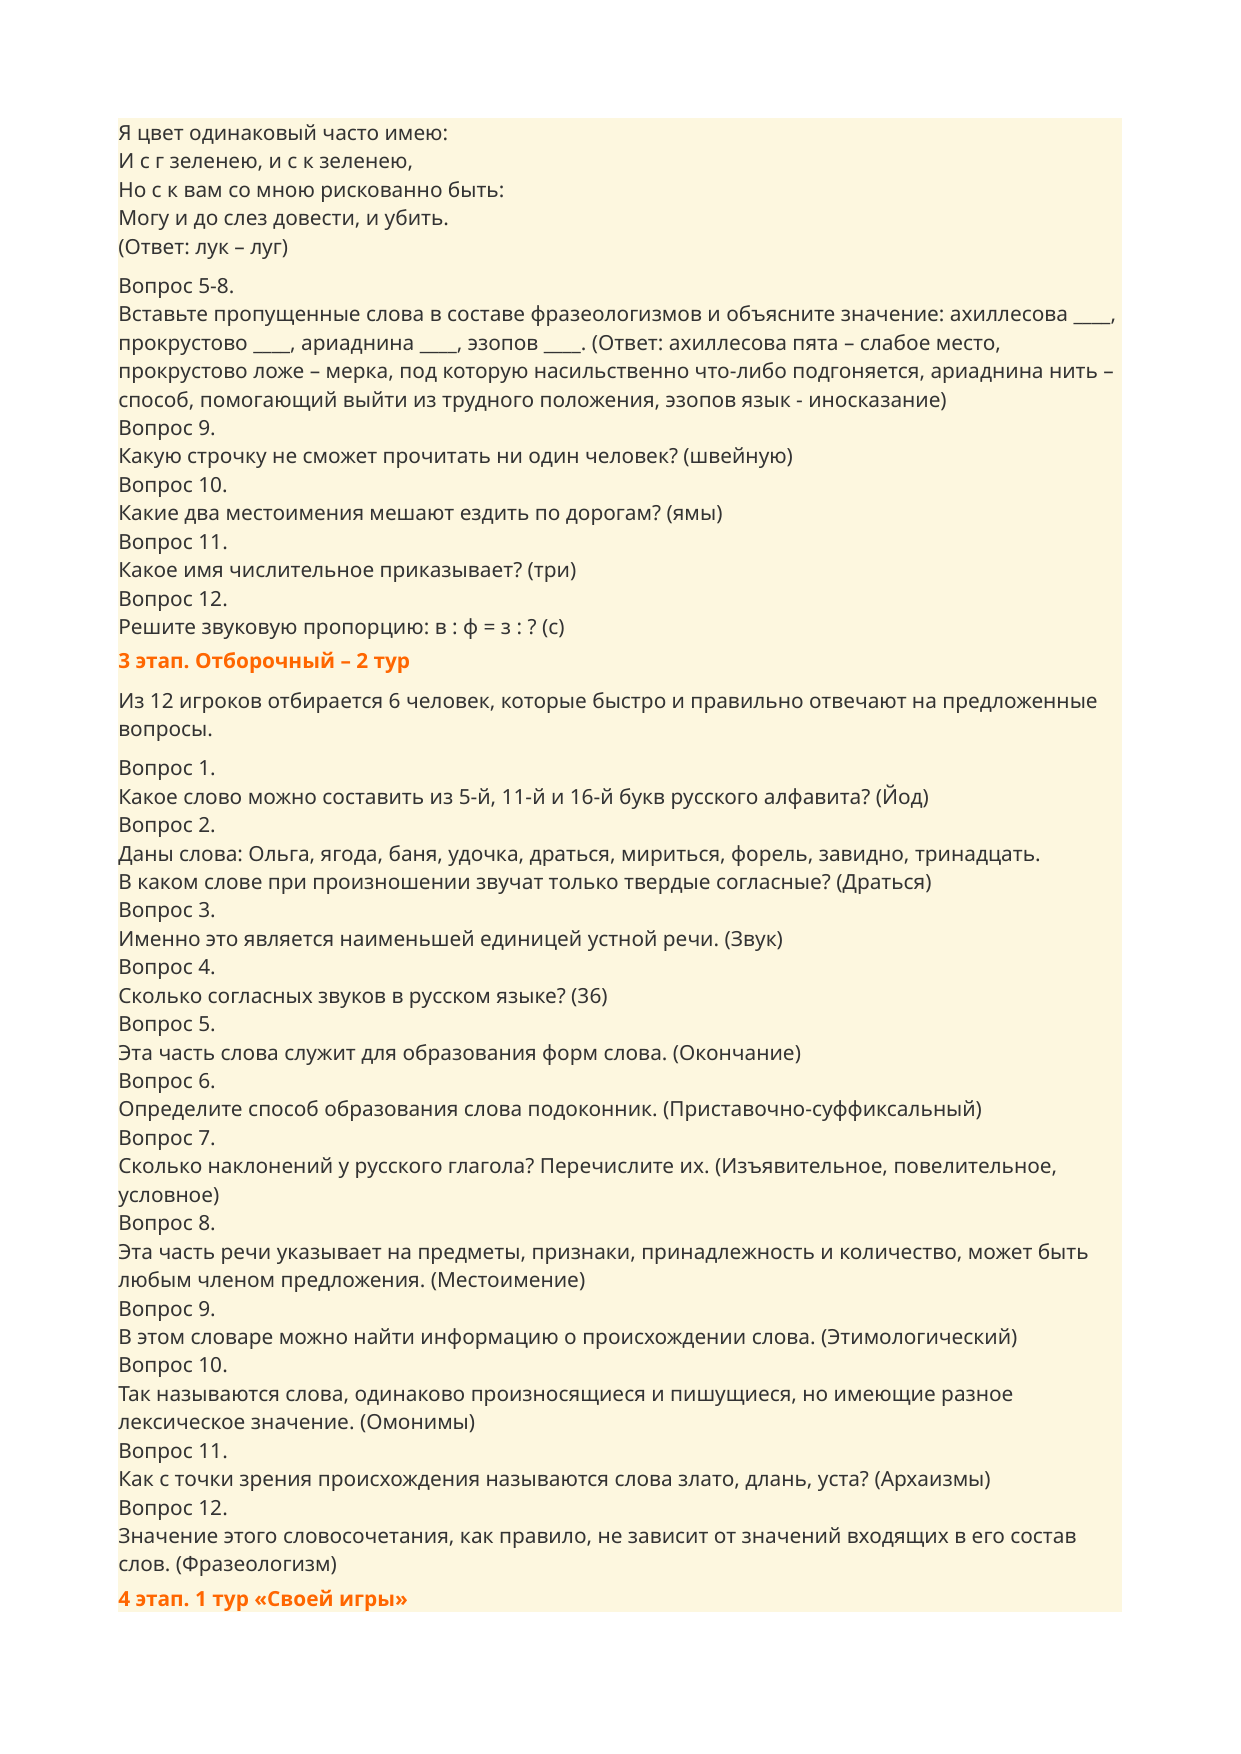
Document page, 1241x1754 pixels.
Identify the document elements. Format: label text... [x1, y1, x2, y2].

text Из 12 игроков отбирается 6 человек, которые быстро и правильно отвечают на предложенные вопросы. [118, 686, 1122, 743]
text Я цвет одинаковый часто имею: И с г зеленею, и с к зеленею, Но с к вам со мною рискованно быть: Могу и до слез довести, и убить. (Ответ: лук – луг) [118, 118, 1122, 260]
text Вопрос 5-8. Вставьте пропущенные слова в составе фразеологизмов и объясните значение: ахиллесова ____, прокрустово ____, ариаднина ____, эзопов ____. (Ответ: ахиллесова пята – слабое место, прокрустово ложе – мерка, под которую насильственно что-либо подгоняется, ариаднина нить – способ, помогающий выйти из трудного положения, эзопов язык - иносказание) Вопрос 9. Какую строчку не сможет прочитать ни один человек? (швейную) Вопрос 10. Какие два местоимения мешают ездить по дорогам? (ямы) Вопрос 11. Какое имя числительное приказывает? (три) Вопрос 12. Решите звуковую пропорцию: в : ф = з : ? (с) [118, 271, 1122, 641]
text 4 этап. 1 тур «Своей игры» [118, 1584, 1122, 1612]
text Вопрос 1. Какое слово можно составить из 5-й, 11-й и 16-й букв русского алфавита? (Йод) Вопрос 2. Даны слова: Ольга, ягода, баня, удочка, драться, мириться, форель, завидно, тринадцать. В каком слове при произношении звучат только твердые согласные? (Драться) Вопрос 3. Именно это является наименьшей единицей устной речи. (Звук) Вопрос 4. Сколько согласных звуков в русском языке? (36) Вопрос 5. Эта часть слова служит для образования форм слова. (Окончание) Вопрос 6. Определите способ образования слова подоконник. (Приставочно-суффиксальный) Вопрос 7. Сколько наклонений у русского глагола? Перечислите их. (Изъявительное, повелительное, условное) Вопрос 8. Эта часть речи указывает на предметы, признаки, принадлежность и количество, может быть любым членом предложения. (Местоимение) Вопрос 9. В этом словаре можно найти информацию о происхождении слова. (Этимологический) Вопрос 10. Так называются слова, одинаково произносящиеся и пишущиеся, но имеющие разное лексическое значение. (Омонимы) Вопрос 11. Как с точки зрения происхождения называются слова злато, длань, уста? (Архаизмы) Вопрос 12. Значение этого словосочетания, как правило, не зависит от значений входящих в его состав слов. (Фразеологизм) [118, 753, 1122, 1578]
text 3 этап. Отборочный – 2 тур [118, 647, 1122, 675]
